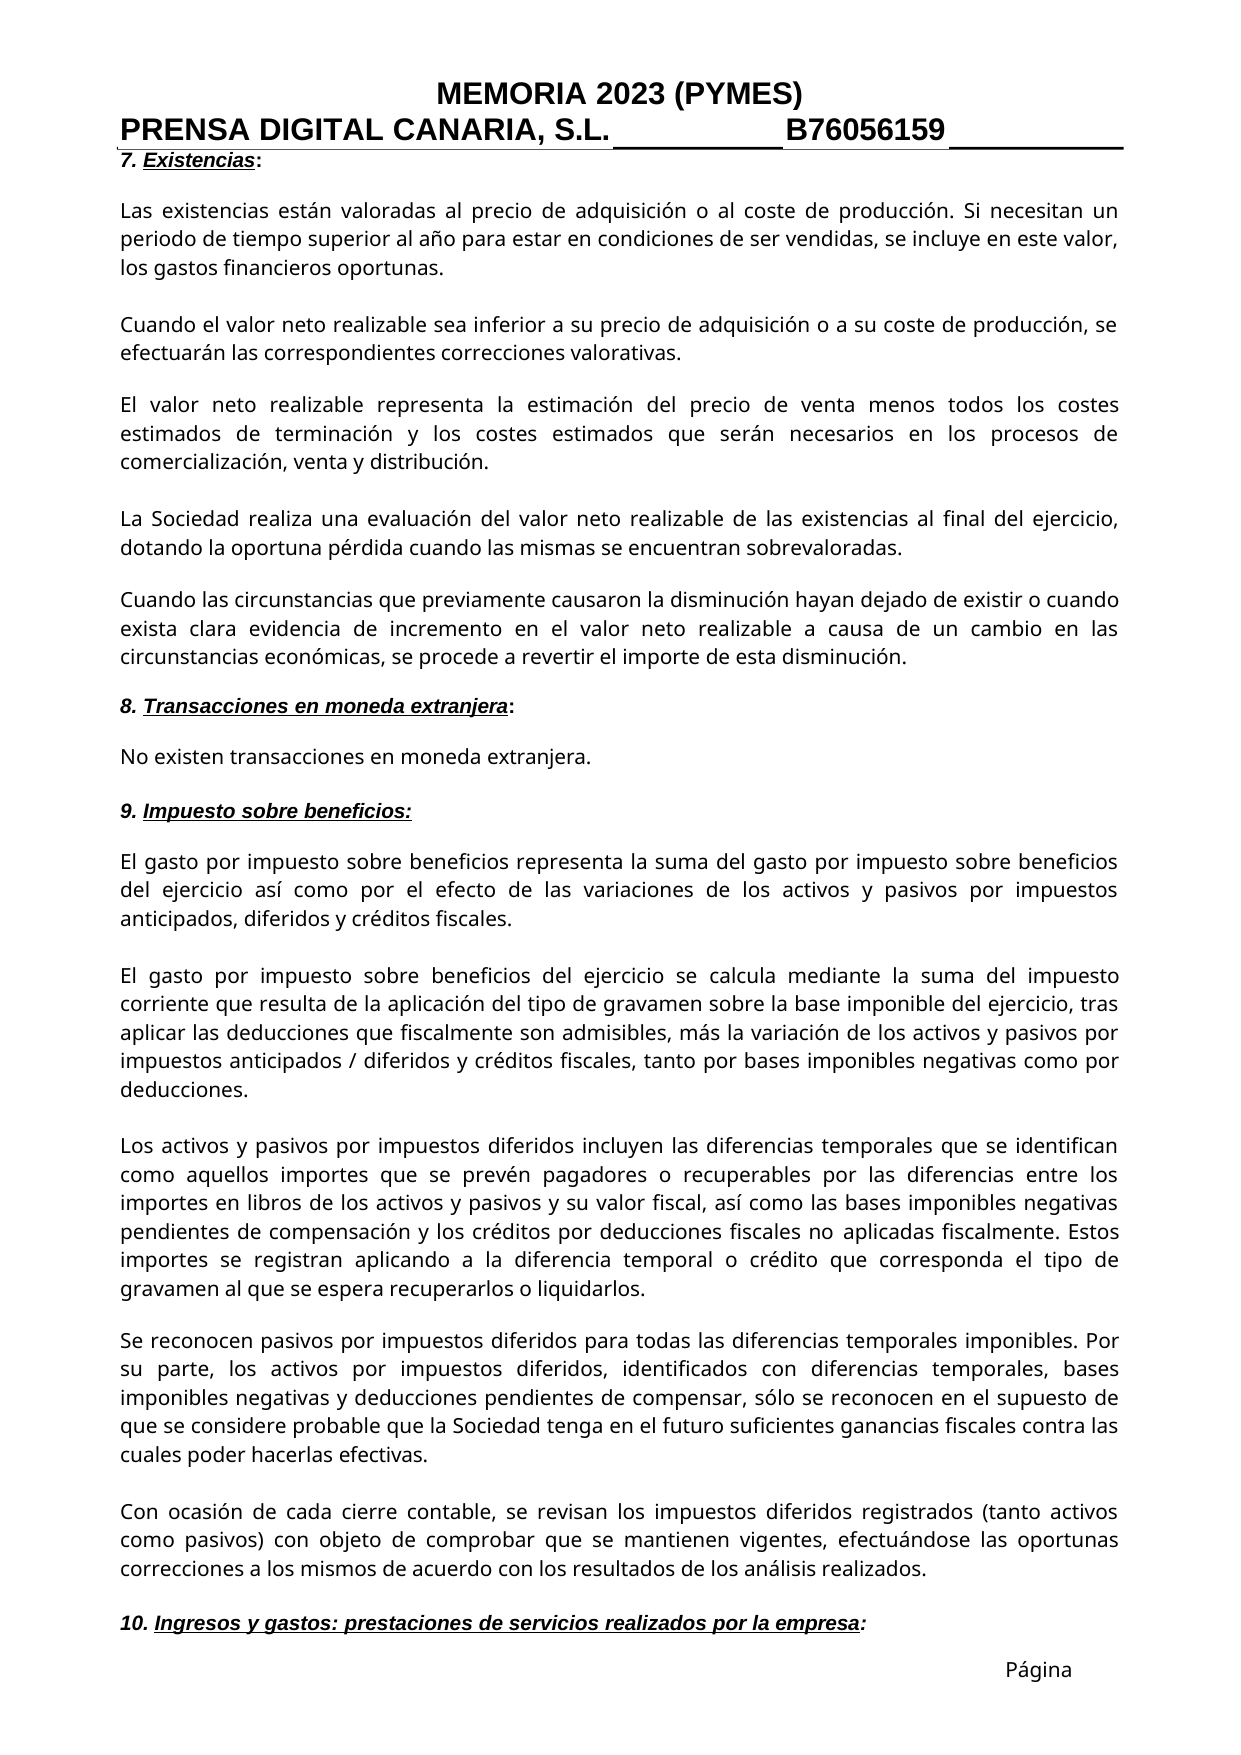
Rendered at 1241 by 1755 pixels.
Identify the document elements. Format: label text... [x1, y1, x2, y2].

text No existen transacciones en moneda extranjera. [120, 742, 1196, 771]
text Con ocasión de cada cierre contable, se revisan los impuestos diferidos registrados (tanto activos como pasivos) con objeto de comprobar que se mantienen vigentes, efectuándose las oportunas correcciones a los mismos de acuerdo con los resultados de los análisis realizados. [120, 1497, 1120, 1582]
list Ingresos y gastos: prestaciones de servicios realizados por la empresa: [120, 1611, 1196, 1635]
text El gasto por impuesto sobre beneficios del ejercicio se calcula mediante la suma del impuesto corriente que resulta de la aplicación del tipo de gravamen sobre la base imponible del ejercicio, tras aplicar las deducciones que fiscalmente son admisibles, más la variación de los activos y pasivos por impuestos anticipados / diferidos y créditos fiscales, tanto por bases imponibles negativas como por deducciones. [120, 961, 1120, 1103]
text Cuando las circunstancias que previamente causaron la disminución hayan dejado de existir o cuando exista clara evidencia de incremento en el valor neto realizable a causa de un cambio en las circunstancias económicas, se procede a revertir el importe de esta disminución. [120, 585, 1121, 671]
text Se reconocen pasivos por impuestos diferidos para todas las diferencias temporales imponibles. Por su parte, los activos por impuestos diferidos, identificados con diferencias temporales, bases imponibles negativas y deducciones pendientes de compensar, sólo se reconocen en el supuesto de que se considere probable que la Sociedad tenga en el futuro suficientes ganancias fiscales contra las cuales poder hacerlas efectivas. [120, 1326, 1121, 1468]
list Transacciones en moneda extranjera: [120, 694, 1196, 718]
list Existencias: [120, 148, 1196, 172]
text El valor neto realizable representa la estimación del precio de venta menos todos los costes estimados de terminación y los costes estimados que serán necesarios en los procesos de comercialización, venta y distribución. [120, 391, 1120, 476]
text El gasto por impuesto sobre beneficios representa la suma del gasto por impuesto sobre beneficios del ejercicio así como por el efecto de las variaciones de los activos y pasivos por impuestos anticipados, diferidos y créditos fiscales. [120, 847, 1120, 932]
list Impuesto sobre beneficios: [120, 799, 1196, 823]
text Los activos y pasivos por impuestos diferidos incluyen las diferencias temporales que se identifican como aquellos importes que se prevén pagadores o recuperables por las diferencias entre los importes en libros de los activos y pasivos y su valor fiscal, así como las bases imponibles negativas pendientes de compensación y los créditos por deducciones fiscales no aplicadas fiscalmente. Estos importes se registran aplicando a la diferencia temporal o crédito que corresponda el tipo de gravamen al que se espera recuperarlos o liquidarlos. [120, 1132, 1120, 1302]
text Cuando el valor neto realizable sea inferior a su precio de adquisición o a su coste de producción, se efectuarán las correspondientes correcciones valorativas. [120, 310, 1119, 367]
text La Sociedad realiza una evaluación del valor neto realizable de las existencias al final del ejercicio, dotando la oportuna pérdida cuando las mismas se encuentran sobrevaloradas. [120, 504, 1120, 561]
text Las existencias están valoradas al precio de adquisición o al coste de producción. Si necesitan un periodo de tiempo superior al año para estar en condiciones de ser vendidas, se incluye en este valor, los gastos financieros oportunas. [120, 196, 1119, 281]
